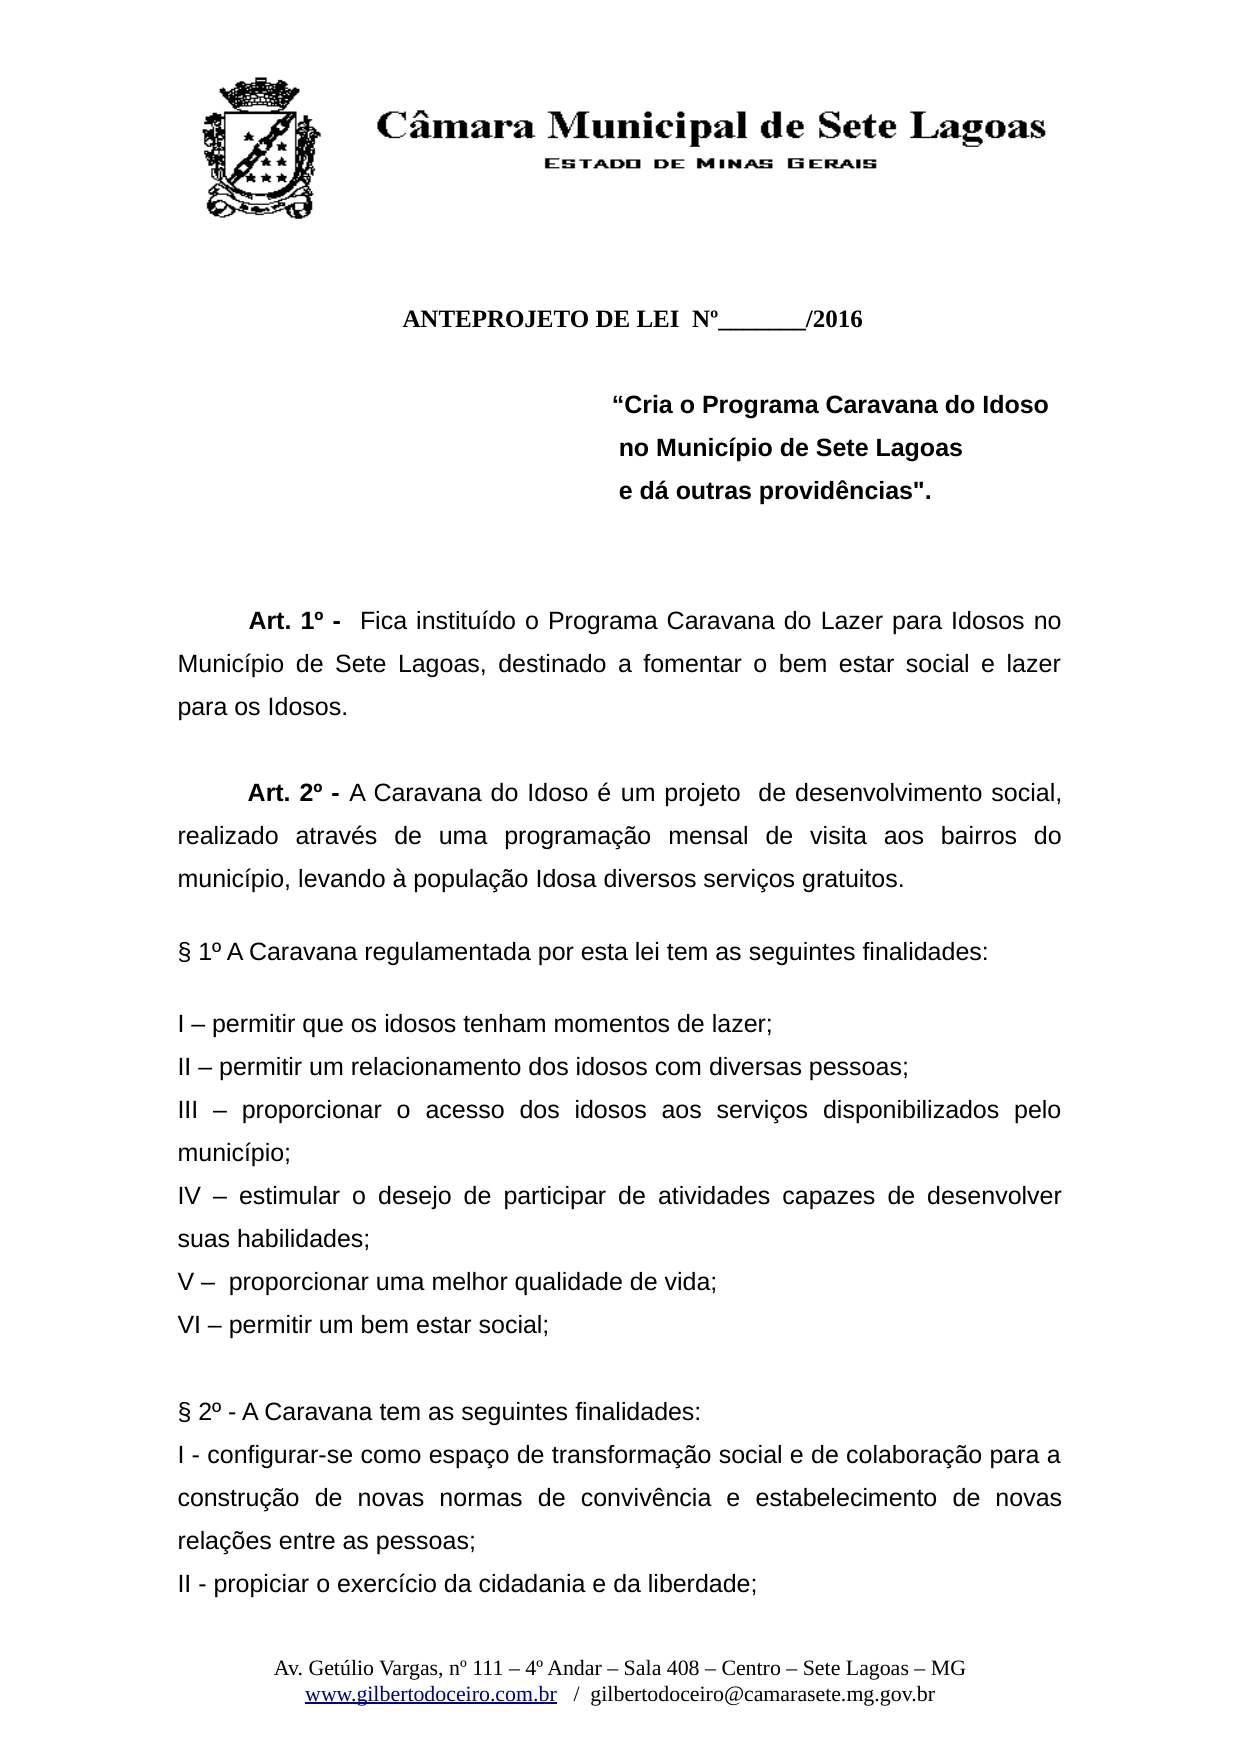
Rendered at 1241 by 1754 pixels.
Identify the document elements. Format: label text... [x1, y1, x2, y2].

text IV – estimular o desejo de participar de atividades capazes de desenvolver suas habilidades; [177, 1181, 1063, 1253]
text V – proporcionar uma melhor qualidade de vida; [177, 1267, 1063, 1296]
text I - configurar-se como espaço de transformação social e de colaboração para a construção de novas normas de convivência e estabelecimento de novas relações entre as pessoas; [177, 1440, 1063, 1555]
text II – permitir um relacionamento dos idosos com diversas pessoas; [177, 1052, 1063, 1080]
text § 1º A Caravana regulamentada por esta lei tem as seguintes finalidades: [177, 937, 1063, 965]
text ANTEPROJETO DE LEI Nº_______/2016 [235, 304, 1030, 332]
text no Município de Sete Lagoas [612, 433, 1063, 462]
text II - propiciar o exercício da cidadania e da liberdade; [177, 1569, 1063, 1598]
text I – permitir que os idosos tenham momentos de lazer; [177, 1008, 1063, 1037]
text e dá outras providências". [612, 476, 1063, 505]
text VI – permitir um bem estar social; [177, 1310, 1063, 1339]
text Art. 1º - Fica instituído o Programa Caravana do Lazer para Idosos no Município de Sete Lagoas, destinado a fomentar o bem estar social e lazer para os Idosos. [177, 606, 1063, 721]
text III – proporcionar o acesso dos idosos aos serviços disponibilizados pelo município; [177, 1095, 1063, 1167]
text § 2º - A Caravana tem as seguintes finalidades: [177, 1397, 1063, 1425]
picture [193, 65, 1061, 229]
text “Cria o Programa Caravana do Idoso [612, 390, 1063, 419]
text Art. 2º - A Caravana do Idoso é um projeto de desenvolvimento social, realizado através de uma programação mensal de visita aos bairros do município, levando à população Idosa diversos serviços gratuitos. [177, 778, 1063, 893]
